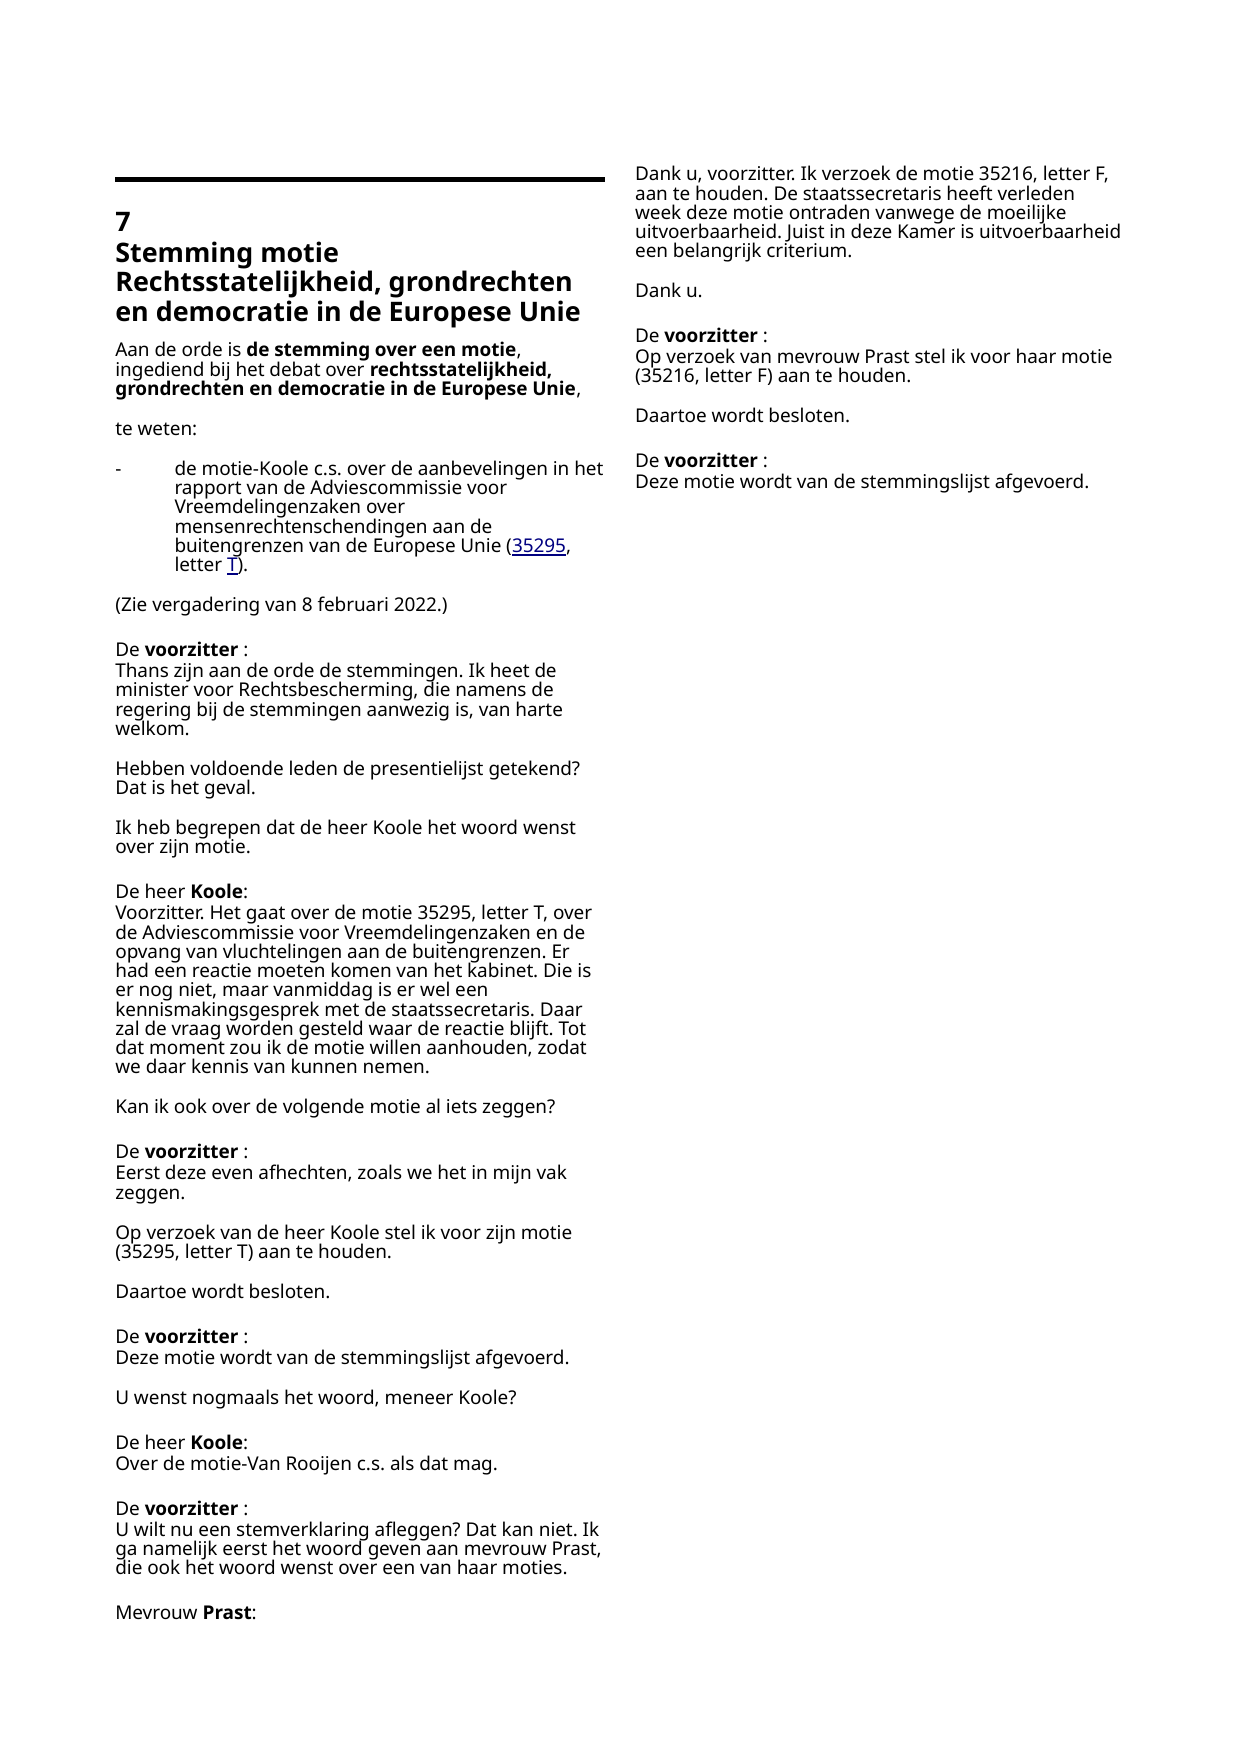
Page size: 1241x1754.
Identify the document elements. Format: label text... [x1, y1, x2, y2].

text Eerst deze even afhechten, zoals we het in mijn vak zeggen. [115, 1164, 605, 1203]
text Deze motie wordt van de stemmingslijst afgevoerd. [115, 1349, 605, 1368]
list de motie-Koole c.s. over de aanbevelingen in het rapport van de Adviescommissie voor Vreemdelingenzaken over mensenrechtenschendingen aan de buitengrenzen van de Europese Unie (35295, letter T). [115, 460, 605, 576]
text De voorzitter : [115, 1139, 605, 1164]
text Aan de orde is de stemming over een motie, ingediend bij het debat over rechtsstatelijkheid, grondrechten en democratie in de Europese Unie, [115, 341, 605, 399]
text De voorzitter : [635, 322, 1125, 348]
text De voorzitter : [115, 1323, 605, 1349]
text Op verzoek van mevrouw Prast stel ik voor haar motie (35216, letter F) aan te houden. [635, 348, 1125, 387]
text Op verzoek van de heer Koole stel ik voor zijn motie (35295, letter T) aan te houden. [115, 1224, 605, 1262]
text Daartoe wordt besloten. [115, 1283, 605, 1302]
text De voorzitter : [115, 636, 605, 662]
text De voorzitter : [635, 448, 1125, 473]
text De voorzitter : [115, 1495, 605, 1521]
text Daartoe wordt besloten. [635, 407, 1125, 427]
text Ik heb begrepen dat de heer Koole het woord wenst over zijn motie. [115, 819, 605, 858]
text Dank u. [635, 282, 1125, 302]
text Deze motie wordt van de stemmingslijst afgevoerd. [635, 473, 1125, 493]
text (Zie vergadering van 8 februari 2022.) [115, 596, 605, 616]
text Dank u, voorzitter. Ik verzoek de motie 35216, letter F, aan te houden. De staatssecretaris heeft verleden week deze motie ontraden vanwege de moeilijke uitvoerbaarheid. Juist in deze Kamer is uitvoerbaarheid een belangrijk criterium. [635, 165, 1125, 262]
text Voorzitter. Het gaat over de motie 35295, letter T, over de Adviescommissie voor Vreemdelingenzaken en de opvang van vluchtelingen aan de buitengrenzen. Er had een reactie moeten komen van het kabinet. Die is er nog niet, maar vanmiddag is er wel een kennismakingsgesprek met de staatssecretaris. Daar zal de vraag worden gesteld waar de reactie blijft. Tot dat moment zou ik de motie willen aanhouden, zodat we daar kennis van kunnen nemen. [115, 904, 605, 1078]
text De heer Koole: [115, 879, 605, 904]
text 7 [115, 203, 605, 239]
text Over de motie-Van Rooijen c.s. als dat mag. [115, 1455, 605, 1474]
text Thans zijn aan de orde de stemmingen. Ik heet de minister voor Rechtsbescherming, die namens de regering bij de stemmingen aanwezig is, van harte welkom. [115, 662, 605, 739]
text U wilt nu een stemverklaring afleggen? Dat kan niet. Ik ga namelijk eerst het woord geven aan mevrouw Prast, die ook het woord wenst over een van haar moties. [115, 1521, 605, 1578]
text te weten: [115, 420, 605, 439]
text U wenst nogmaals het woord, meneer Koole? [115, 1389, 605, 1408]
text Kan ik ook over de volgende motie al iets zeggen? [115, 1098, 605, 1118]
text De heer Koole: [115, 1429, 605, 1455]
text Stemming motie Rechtsstatelijkheid, grondrechten en democratie in de Europese Unie [115, 239, 605, 341]
text Hebben voldoende leden de presentielijst getekend? Dat is het geval. [115, 760, 605, 798]
text Mevrouw Prast: [115, 1599, 605, 1625]
